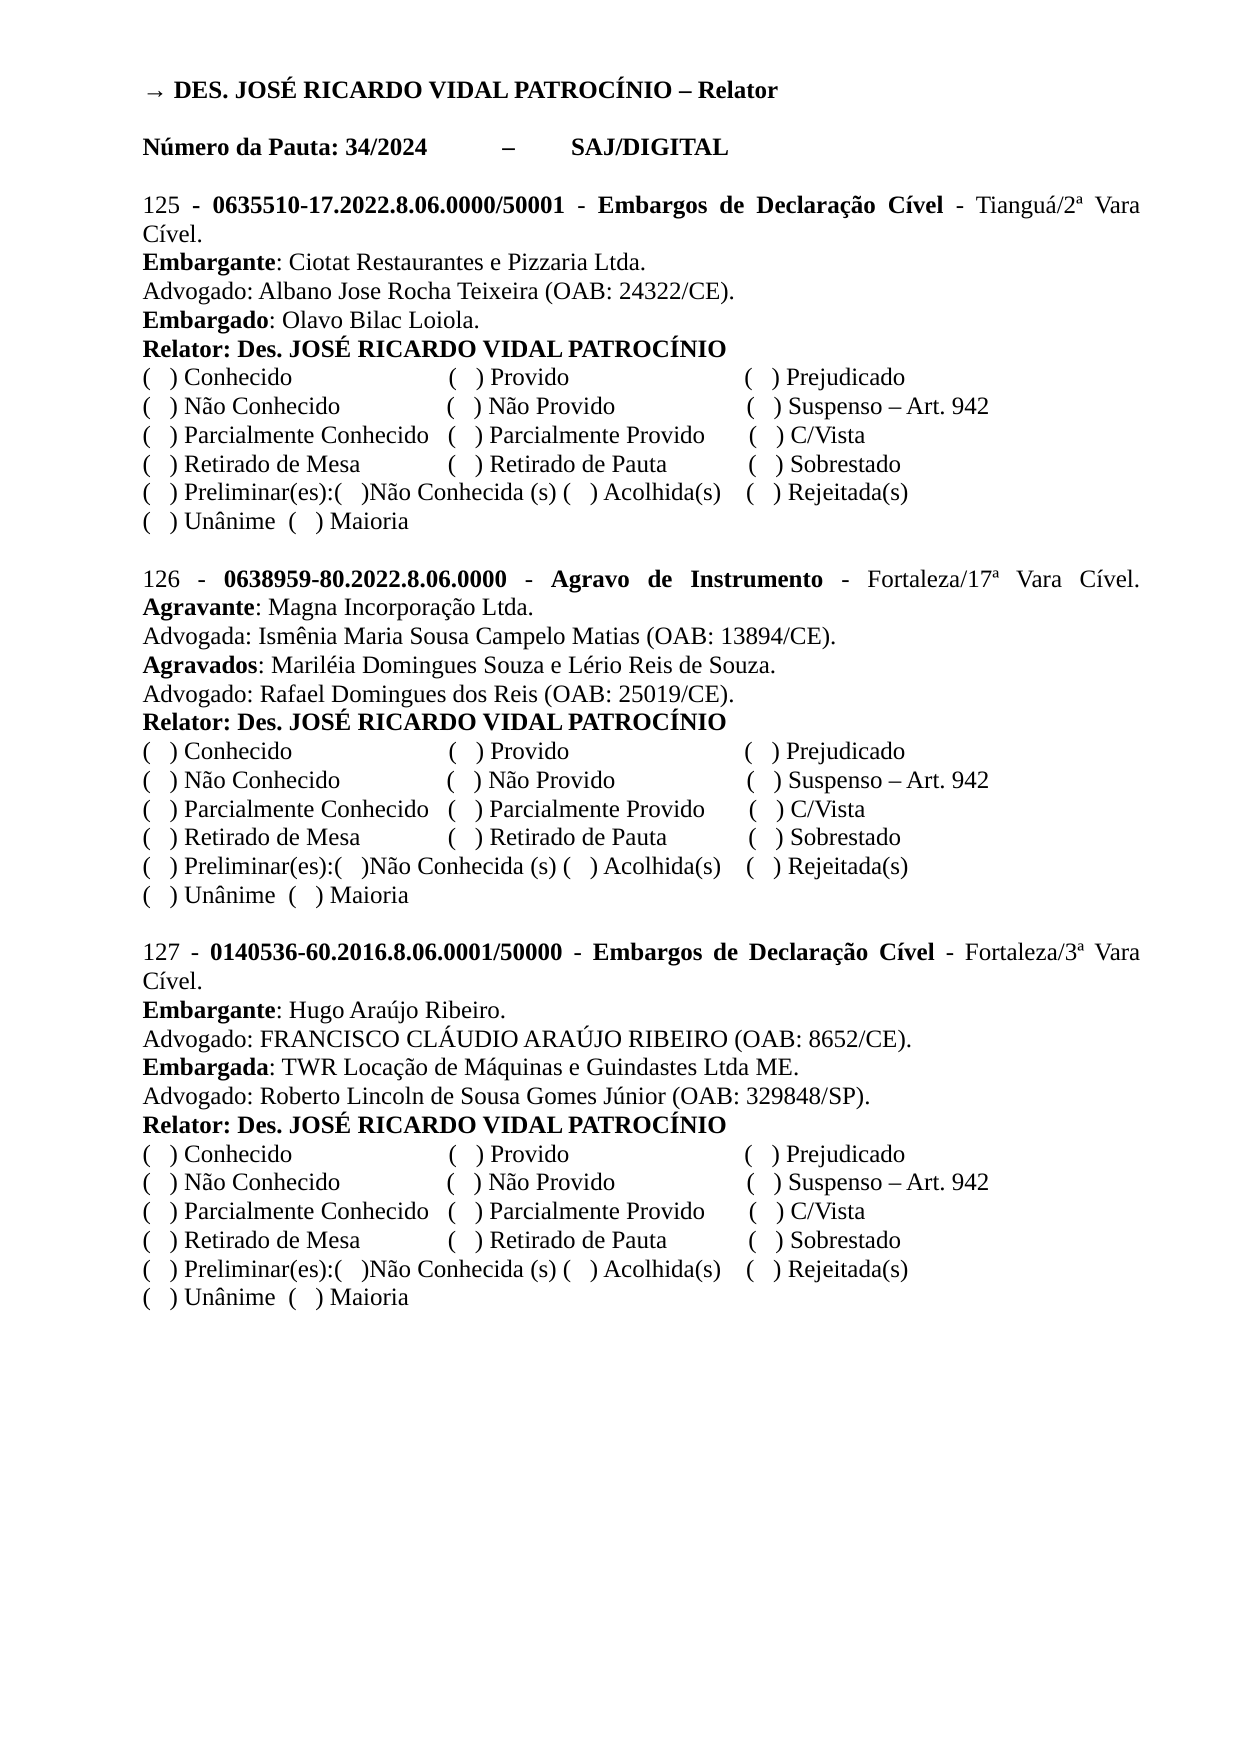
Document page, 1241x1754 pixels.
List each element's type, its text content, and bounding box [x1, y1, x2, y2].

text 126 - 0638959-80.2022.8.06.0000 - Agravo de Instrumento - Fortaleza/17ª Vara Cível. Agravante: Magna Incorporação Ltda. [142, 564, 1141, 621]
text ( ) Conhecido ( ) Provido ( ) Prejudicado [142, 1139, 1141, 1167]
text Relator: Des. JOSÉ RICARDO VIDAL PATROCÍNIO [142, 1110, 1141, 1139]
text Advogado: Roberto Lincoln de Sousa Gomes Júnior (OAB: 329848/SP). [142, 1081, 1141, 1110]
text ( ) Unânime ( ) Maioria [142, 1282, 1158, 1311]
text ( ) Preliminar(es):( )Não Conhecida (s) ( ) Acolhida(s) ( ) Rejeitada(s) [142, 477, 1158, 506]
text Relator: Des. JOSÉ RICARDO VIDAL PATROCÍNIO [142, 707, 1141, 736]
text ( ) Retirado de Mesa ( ) Retirado de Pauta ( ) Sobrestado [142, 449, 1158, 477]
text → DES. JOSÉ RICARDO VIDAL PATROCÍNIO – Relator [142, 75, 1141, 104]
text ( ) Não Conhecido ( ) Não Provido ( ) Suspenso – Art. 942 [142, 1167, 1158, 1196]
text ( ) Conhecido ( ) Provido ( ) Prejudicado [142, 736, 1141, 765]
text 127 - 0140536-60.2016.8.06.0001/50000 - Embargos de Declaração Cível - Fortaleza/3ª Vara Cível. [142, 937, 1141, 995]
text Embargante: Hugo Araújo Ribeiro. [142, 995, 1141, 1024]
text ( ) Parcialmente Conhecido ( ) Parcialmente Provido ( ) C/Vista [142, 420, 1158, 449]
text ( ) Parcialmente Conhecido ( ) Parcialmente Provido ( ) C/Vista [142, 794, 1158, 822]
text ( ) Não Conhecido ( ) Não Provido ( ) Suspenso – Art. 942 [142, 391, 1158, 420]
text Número da Pauta: 34/2024 – SAJ/DIGITAL [142, 132, 1141, 161]
text Relator: Des. JOSÉ RICARDO VIDAL PATROCÍNIO [142, 334, 1141, 362]
text ( ) Preliminar(es):( )Não Conhecida (s) ( ) Acolhida(s) ( ) Rejeitada(s) [142, 851, 1158, 880]
text Advogado: Albano Jose Rocha Teixeira (OAB: 24322/CE). [142, 276, 1141, 305]
text Advogado: FRANCISCO CLÁUDIO ARAÚJO RIBEIRO (OAB: 8652/CE). [142, 1024, 1141, 1052]
text Advogada: Ismênia Maria Sousa Campelo Matias (OAB: 13894/CE). [142, 621, 1141, 650]
text Embargada: TWR Locação de Máquinas e Guindastes Ltda ME. [142, 1052, 1141, 1081]
text ( ) Parcialmente Conhecido ( ) Parcialmente Provido ( ) C/Vista [142, 1196, 1158, 1225]
text ( ) Retirado de Mesa ( ) Retirado de Pauta ( ) Sobrestado [142, 822, 1158, 851]
text ( ) Preliminar(es):( )Não Conhecida (s) ( ) Acolhida(s) ( ) Rejeitada(s) [142, 1254, 1158, 1282]
text ( ) Não Conhecido ( ) Não Provido ( ) Suspenso – Art. 942 [142, 765, 1158, 794]
text ( ) Conhecido ( ) Provido ( ) Prejudicado [142, 362, 1141, 391]
text ( ) Unânime ( ) Maioria [142, 506, 1158, 535]
text Embargante: Ciotat Restaurantes e Pizzaria Ltda. [142, 247, 1141, 276]
text Agravados: Mariléia Domingues Souza e Lério Reis de Souza. [142, 650, 1141, 679]
text Advogado: Rafael Domingues dos Reis (OAB: 25019/CE). [142, 679, 1141, 707]
text 125 - 0635510-17.2022.8.06.0000/50001 - Embargos de Declaração Cível - Tianguá/2ª Vara Cível. [142, 190, 1141, 247]
text Embargado: Olavo Bilac Loiola. [142, 305, 1141, 334]
text ( ) Retirado de Mesa ( ) Retirado de Pauta ( ) Sobrestado [142, 1225, 1158, 1254]
text ( ) Unânime ( ) Maioria [142, 880, 1158, 909]
